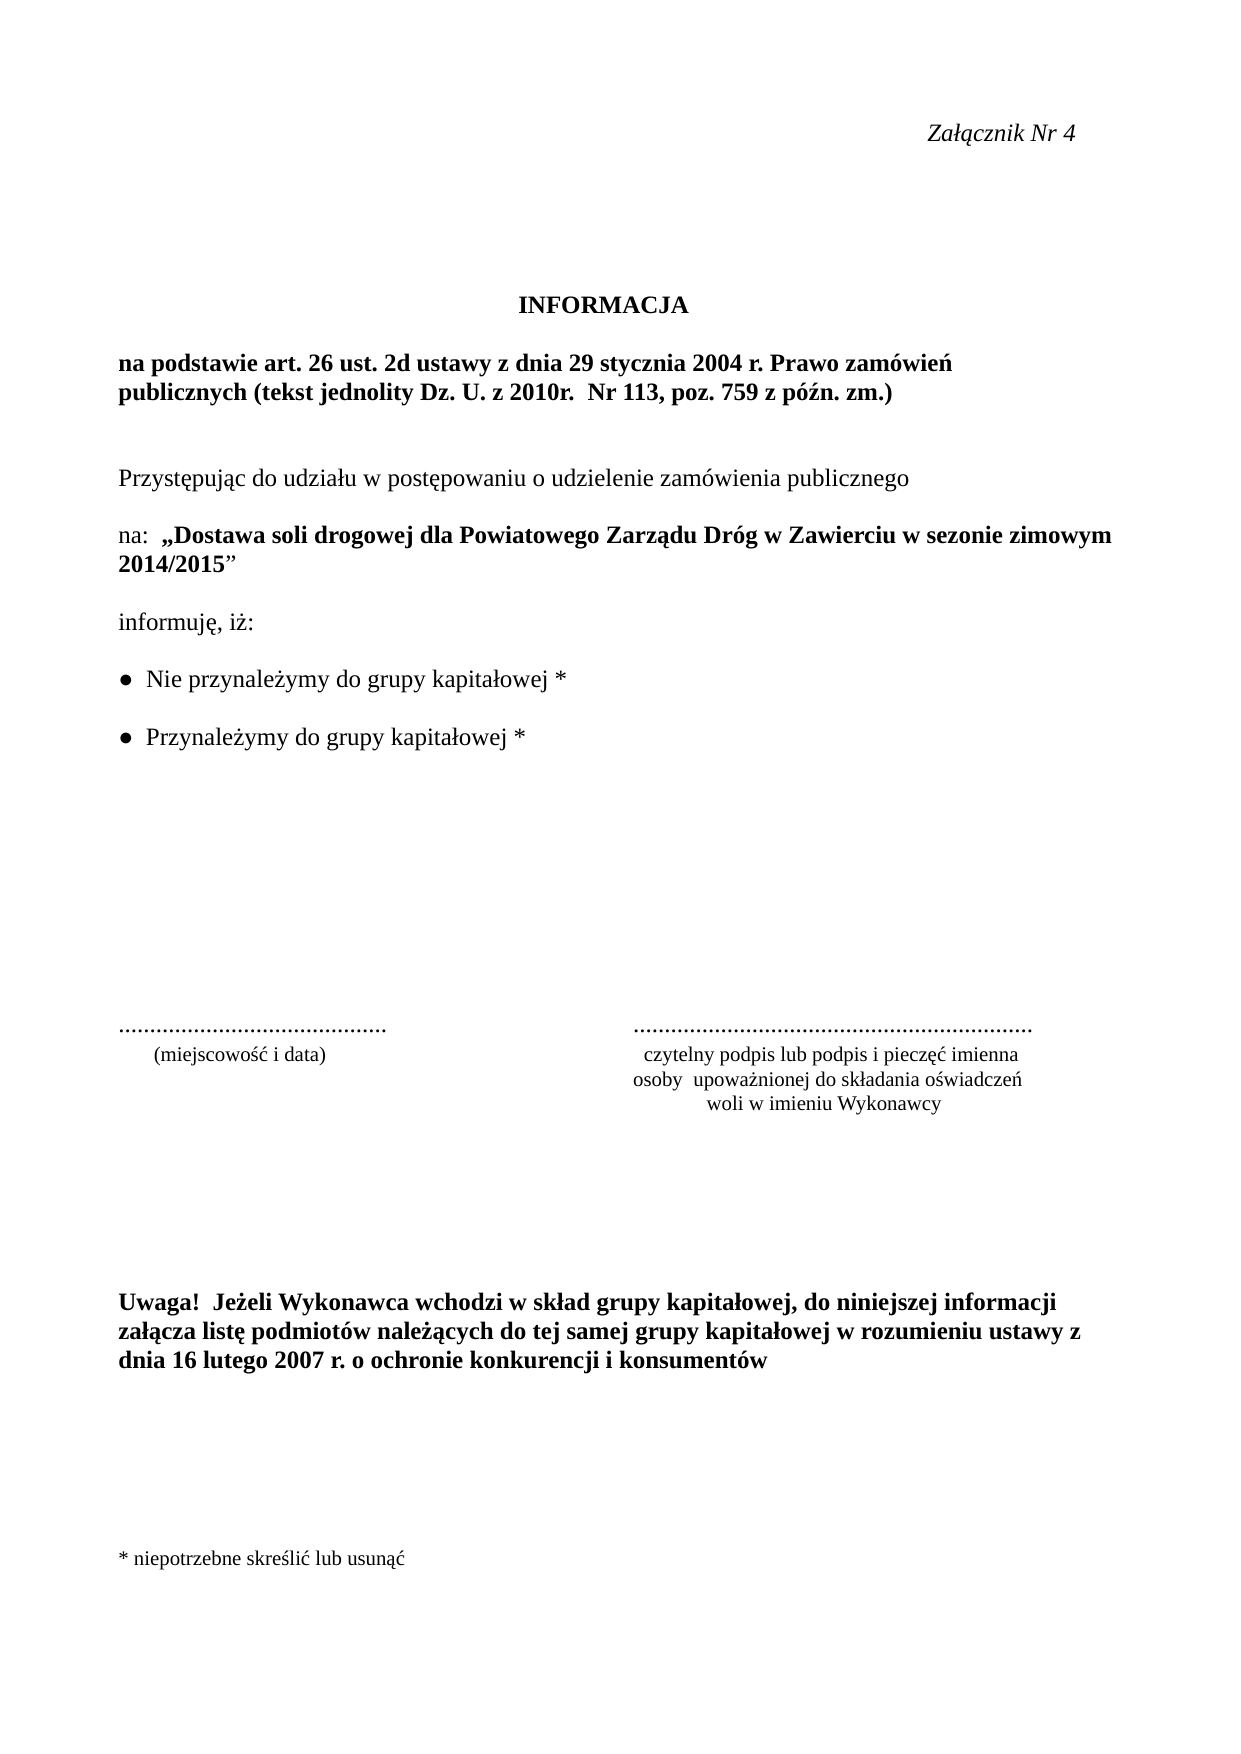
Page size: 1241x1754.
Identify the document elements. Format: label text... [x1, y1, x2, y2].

text na podstawie art. 26 ust. 2d ustawy z dnia 29 stycznia 2004 r. Prawo zamówień publicznych (tekst jednolity Dz. U. z 2010r. Nr 113, poz. 759 z późn. zm.) Przystępując do udziału w postępowaniu o udzielenie zamówienia publicznego [118, 348, 1122, 492]
text na: „Dostawa soli drogowej dla Powiatowego Zarządu Dróg w Zawierciu w sezonie zimowym 2014/2015” [118, 521, 1122, 578]
text INFORMACJA [118, 262, 1122, 348]
text informuję, iż: ● Nie przynależymy do grupy kapitałowej * ● Przynależymy do grupy kapitałowej * [118, 607, 1122, 866]
list Uwaga! Jeżeli Wykonawca wchodzi w skład grupy kapitałowej, do niniejszej informacji załącza listę podmiotów należących do tej samej grupy kapitałowej w rozumieniu ustawy z dnia 16 lutego 2007 r. o ochronie konkurencji i konsumentów [118, 1259, 1122, 1374]
text Załącznik Nr 4 [118, 118, 1122, 147]
text * niepotrzebne skreślić lub usunąć [118, 1546, 1122, 1570]
text ........................................... ................................................................ (miejscowość i data) czytelny podpis lub podpis i pieczęć imienna osoby upoważnionej do składania oświadczeń woli w imieniu Wykonawcy [118, 981, 1122, 1201]
